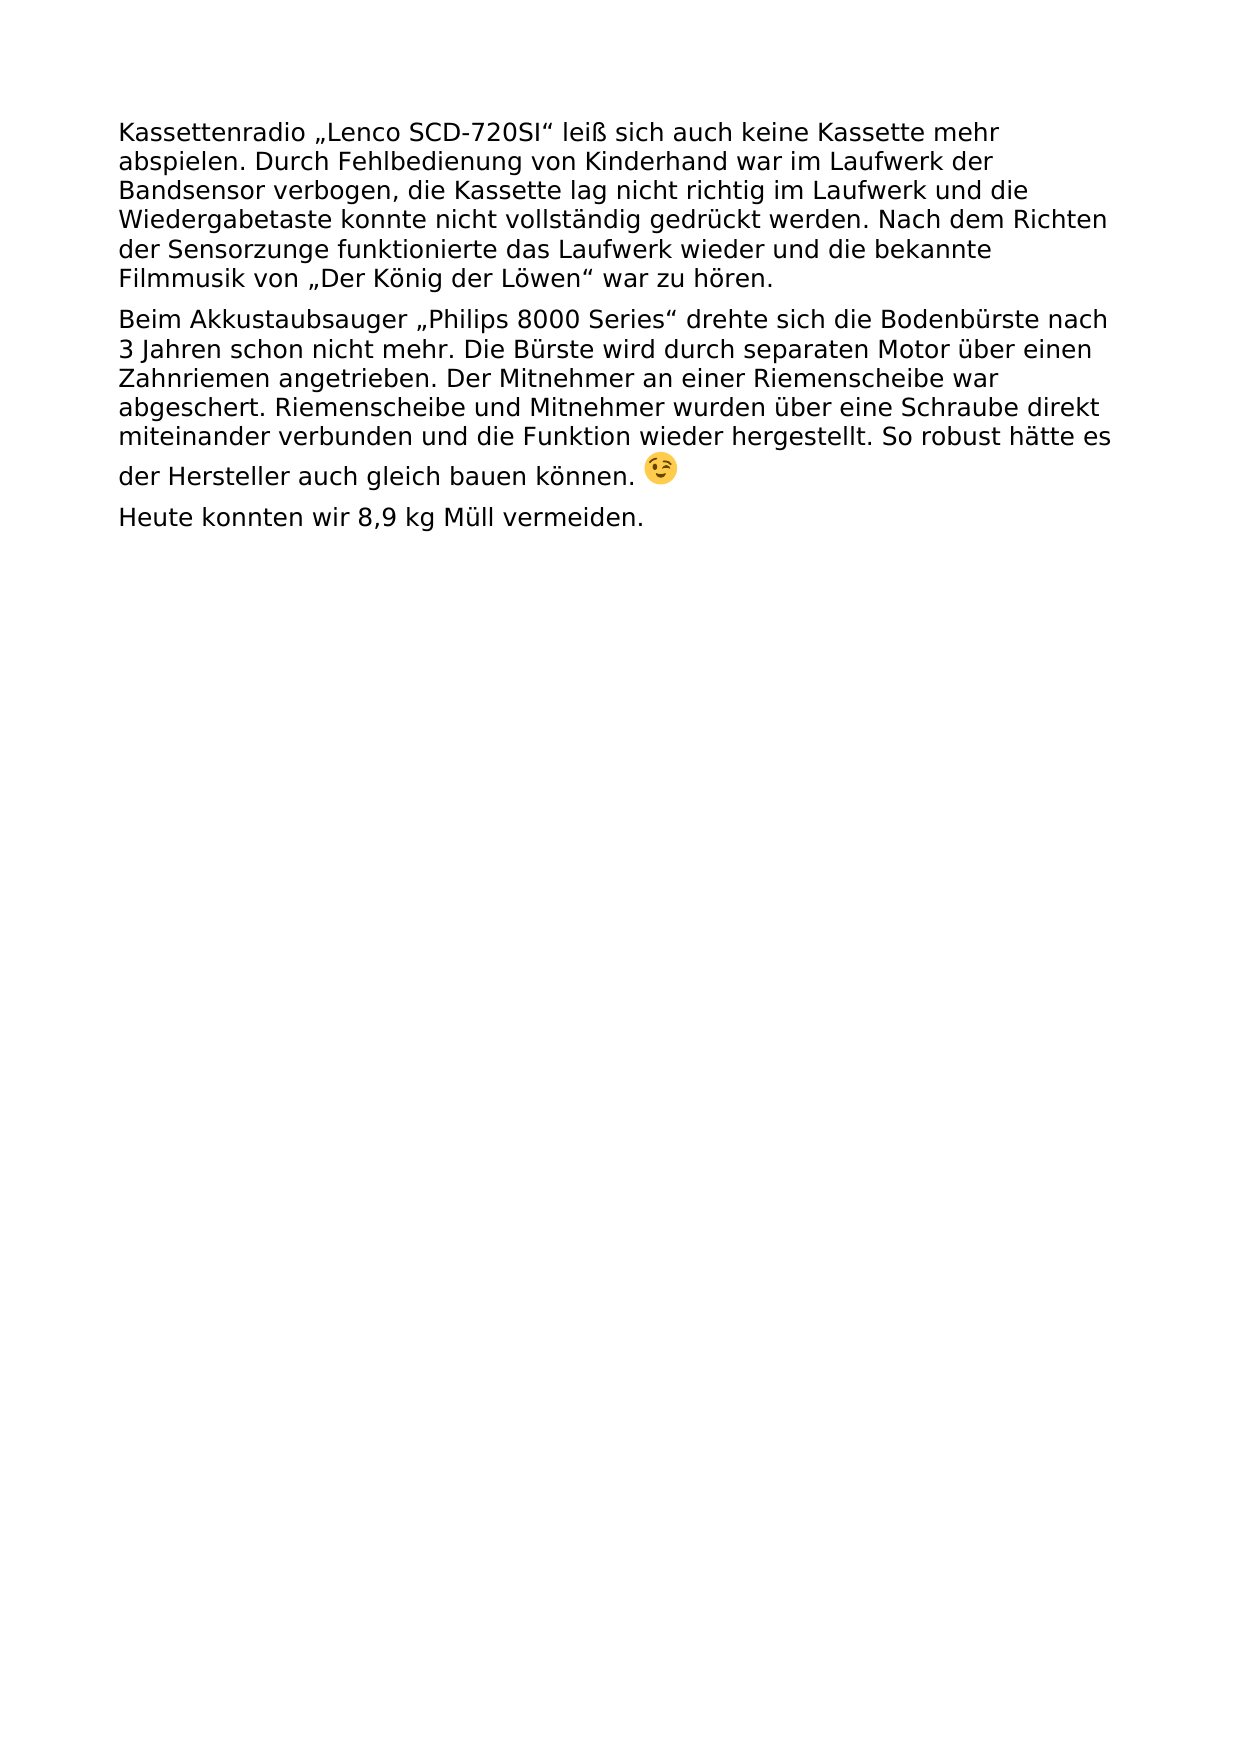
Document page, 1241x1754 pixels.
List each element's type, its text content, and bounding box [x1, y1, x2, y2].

text Beim Akkustaubsauger „Philips 8000 Series“ drehte sich die Bodenbürste nach 3 Jahren schon nicht mehr. Die Bürste wird durch separaten Motor über einen Zahnriemen angetrieben. Der Mitnehmer an einer Riemenscheibe war abgeschert. Riemenscheibe und Mitnehmer wurden über eine Schraube direkt miteinander verbunden und die Funktion wieder hergestellt. So robust hätte es der Hersteller auch gleich bauen können. [118, 306, 1122, 491]
text Kassettenradio „Lenco SCD-720SI“ leiß sich auch keine Kassette mehr abspielen. Durch Fehlbedienung von Kinderhand war im Laufwerk der Bandsensor verbogen, die Kassette lag nicht richtig im Laufwerk und die Wiedergabetaste konnte nicht vollständig gedrückt werden. Nach dem Richten der Sensorzunge funktionierte das Laufwerk wieder und die bekannte Filmmusik von „Der König der Löwen“ war zu hören. [118, 118, 1122, 293]
text Heute konnten wir 8,9 kg Müll vermeiden. [118, 503, 1122, 532]
